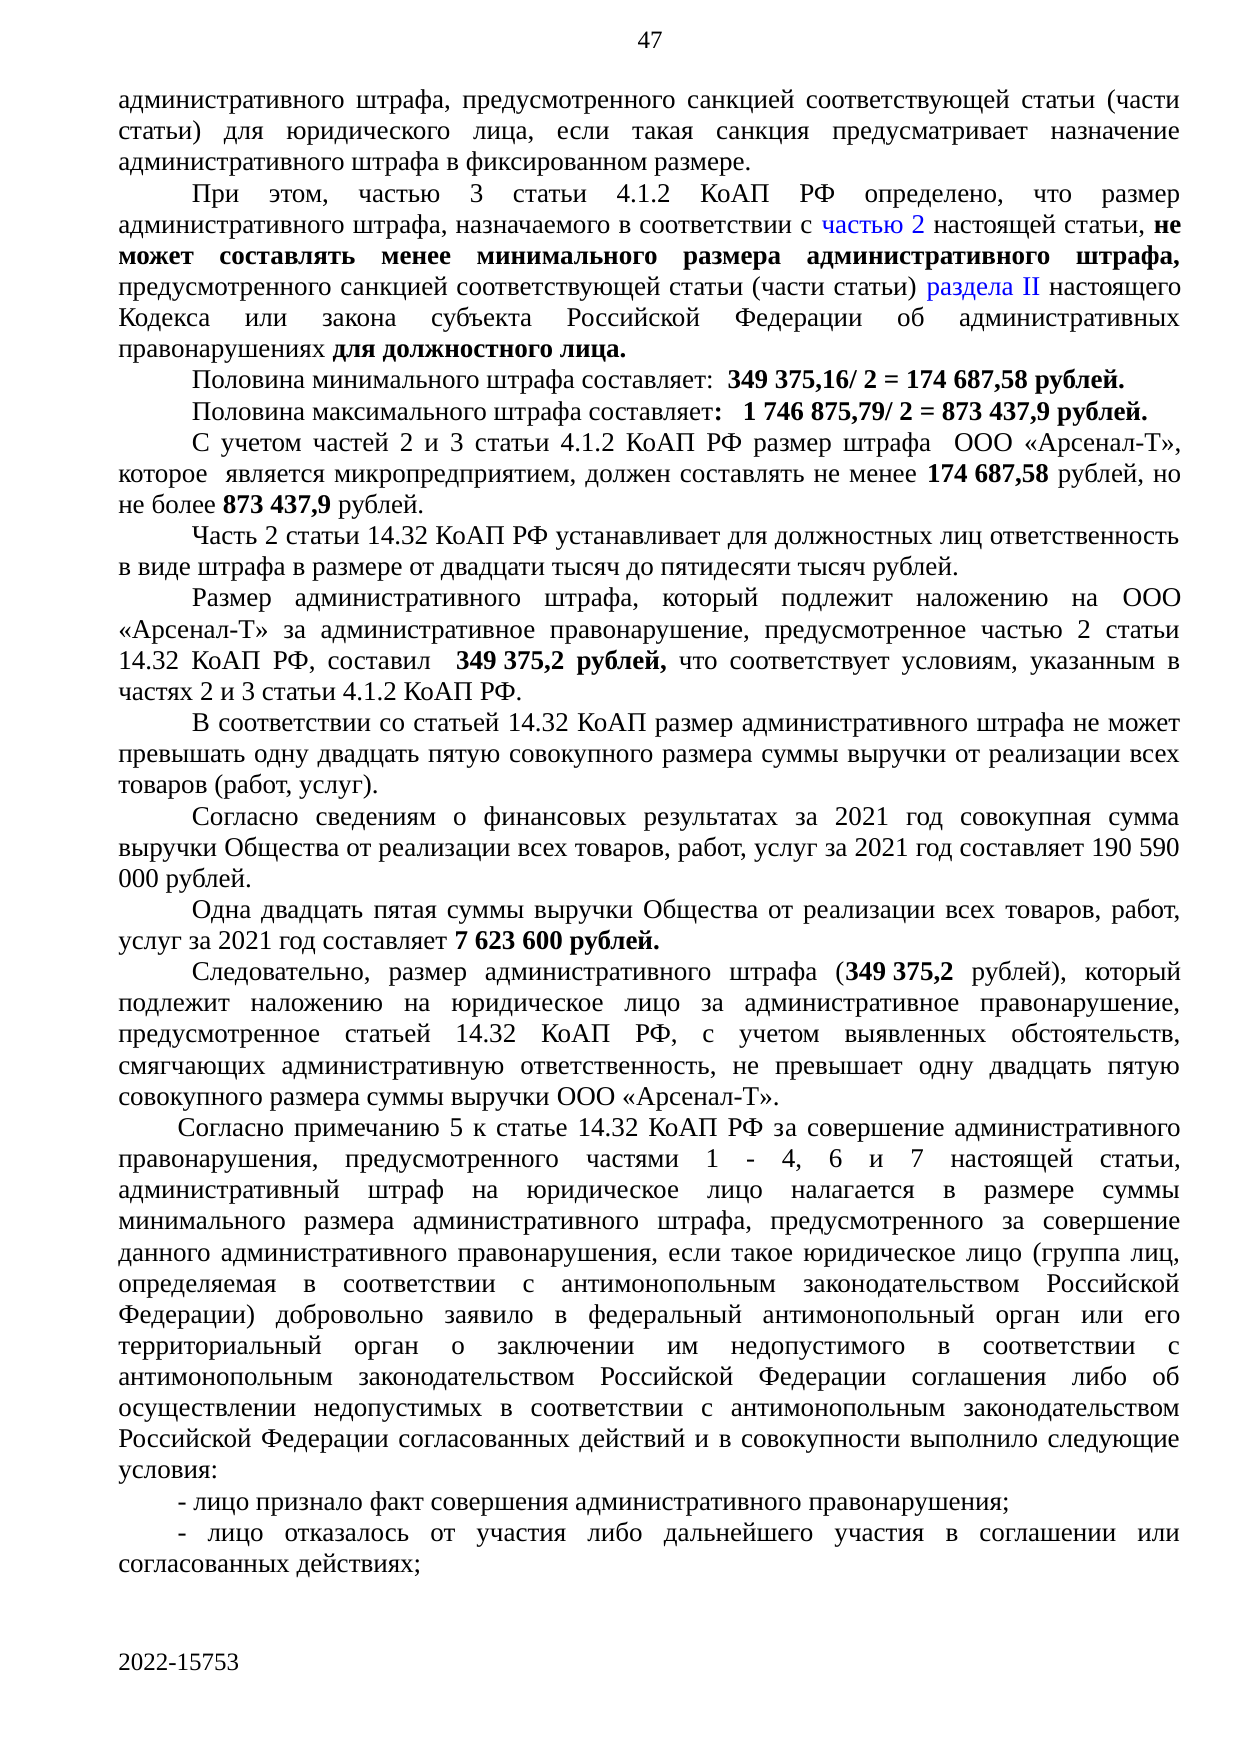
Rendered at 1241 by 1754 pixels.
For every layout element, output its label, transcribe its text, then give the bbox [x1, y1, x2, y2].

text Размер административного штрафа, который подлежит наложению на ООО «Арсенал-Т» за административное правонарушение, предусмотренное частью 2 статьи 14.32 КоАП РФ, составил 349 375,2 рублей, что соответствует условиям, указанным в частях 2 и 3 статьи 4.1.2 КоАП РФ. [118, 582, 1181, 706]
text Половина минимального штрафа составляет: 349 375,16/ 2 = 174 687,58 рублей. [118, 363, 1181, 395]
text При этом, частью 3 статьи 4.1.2 КоАП РФ определено, что размер административного штрафа, назначаемого в соответствии с частью 2 настоящей статьи, не может составлять менее минимального размера административного штрафа, предусмотренного санкцией соответствующей статьи (части статьи) раздела II настоящего Кодекса или закона субъекта Российской Федерации об административных правонарушениях для должностного лица. [118, 177, 1181, 363]
text В соответствии со статьей 14.32 КоАП размер административного штрафа не может превышать одну двадцать пятую совокупного размера суммы выручки от реализации всех товаров (работ, услуг). [118, 706, 1181, 799]
text С учетом частей 2 и 3 статьи 4.1.2 КоАП РФ размер штрафа ООО «Арсенал-Т», которое является микропредприятием, должен составлять не менее 174 687,58 рублей, но не более 873 437,9 рублей. [118, 426, 1181, 519]
text - лицо признало факт совершения административного правонарушения; [118, 1485, 1181, 1516]
text Половина максимального штрафа составляет: 1 746 875,79/ 2 = 873 437,9 рублей. [118, 395, 1181, 426]
text Согласно сведениям о финансовых результатах за 2021 год совокупная сумма выручки Общества от реализации всех товаров, работ, услуг за 2021 год составляет 190 590 000 рублей. [118, 799, 1181, 893]
text Следовательно, размер административного штрафа (349 375,2 рублей), который подлежит наложению на юридическое лицо за административное правонарушение, предусмотренное статьей 14.32 КоАП РФ, с учетом выявленных обстоятельств, смягчающих административную ответственность, не превышает одну двадцать пятую совокупного размера суммы выручки ООО «Арсенал-Т». [118, 955, 1181, 1111]
text Одна двадцать пятая суммы выручки Общества от реализации всех товаров, работ, услуг за 2021 год составляет 7 623 600 рублей. [118, 893, 1181, 955]
text Согласно примечанию 5 к статье 14.32 КоАП РФ за совершение административного правонарушения, предусмотренного частями 1 - 4, 6 и 7 настоящей статьи, административный штраф на юридическое лицо налагается в размере суммы минимального размера административного штрафа, предусмотренного за совершение данного административного правонарушения, если такое юридическое лицо (группа лиц, определяемая в соответствии с антимонопольным законодательством Российской Федерации) добровольно заявило в федеральный антимонопольный орган или его территориальный орган о заключении им недопустимого в соответствии с антимонопольным законодательством Российской Федерации соглашения либо об осуществлении недопустимых в соответствии с антимонопольным законодательством Российской Федерации согласованных действий и в совокупности выполнило следующие условия: [118, 1111, 1181, 1485]
text административного штрафа, предусмотренного санкцией соответствующей статьи (части статьи) для юридического лица, если такая санкция предусматривает назначение административного штрафа в фиксированном размере. [118, 83, 1181, 177]
text Часть 2 статьи 14.32 КоАП РФ устанавливает для должностных лиц ответственность в виде штрафа в размере от двадцати тысяч до пятидесяти тысяч рублей. [118, 519, 1181, 582]
text - лицо отказалось от участия либо дальнейшего участия в соглашении или согласованных действиях; [118, 1516, 1181, 1578]
